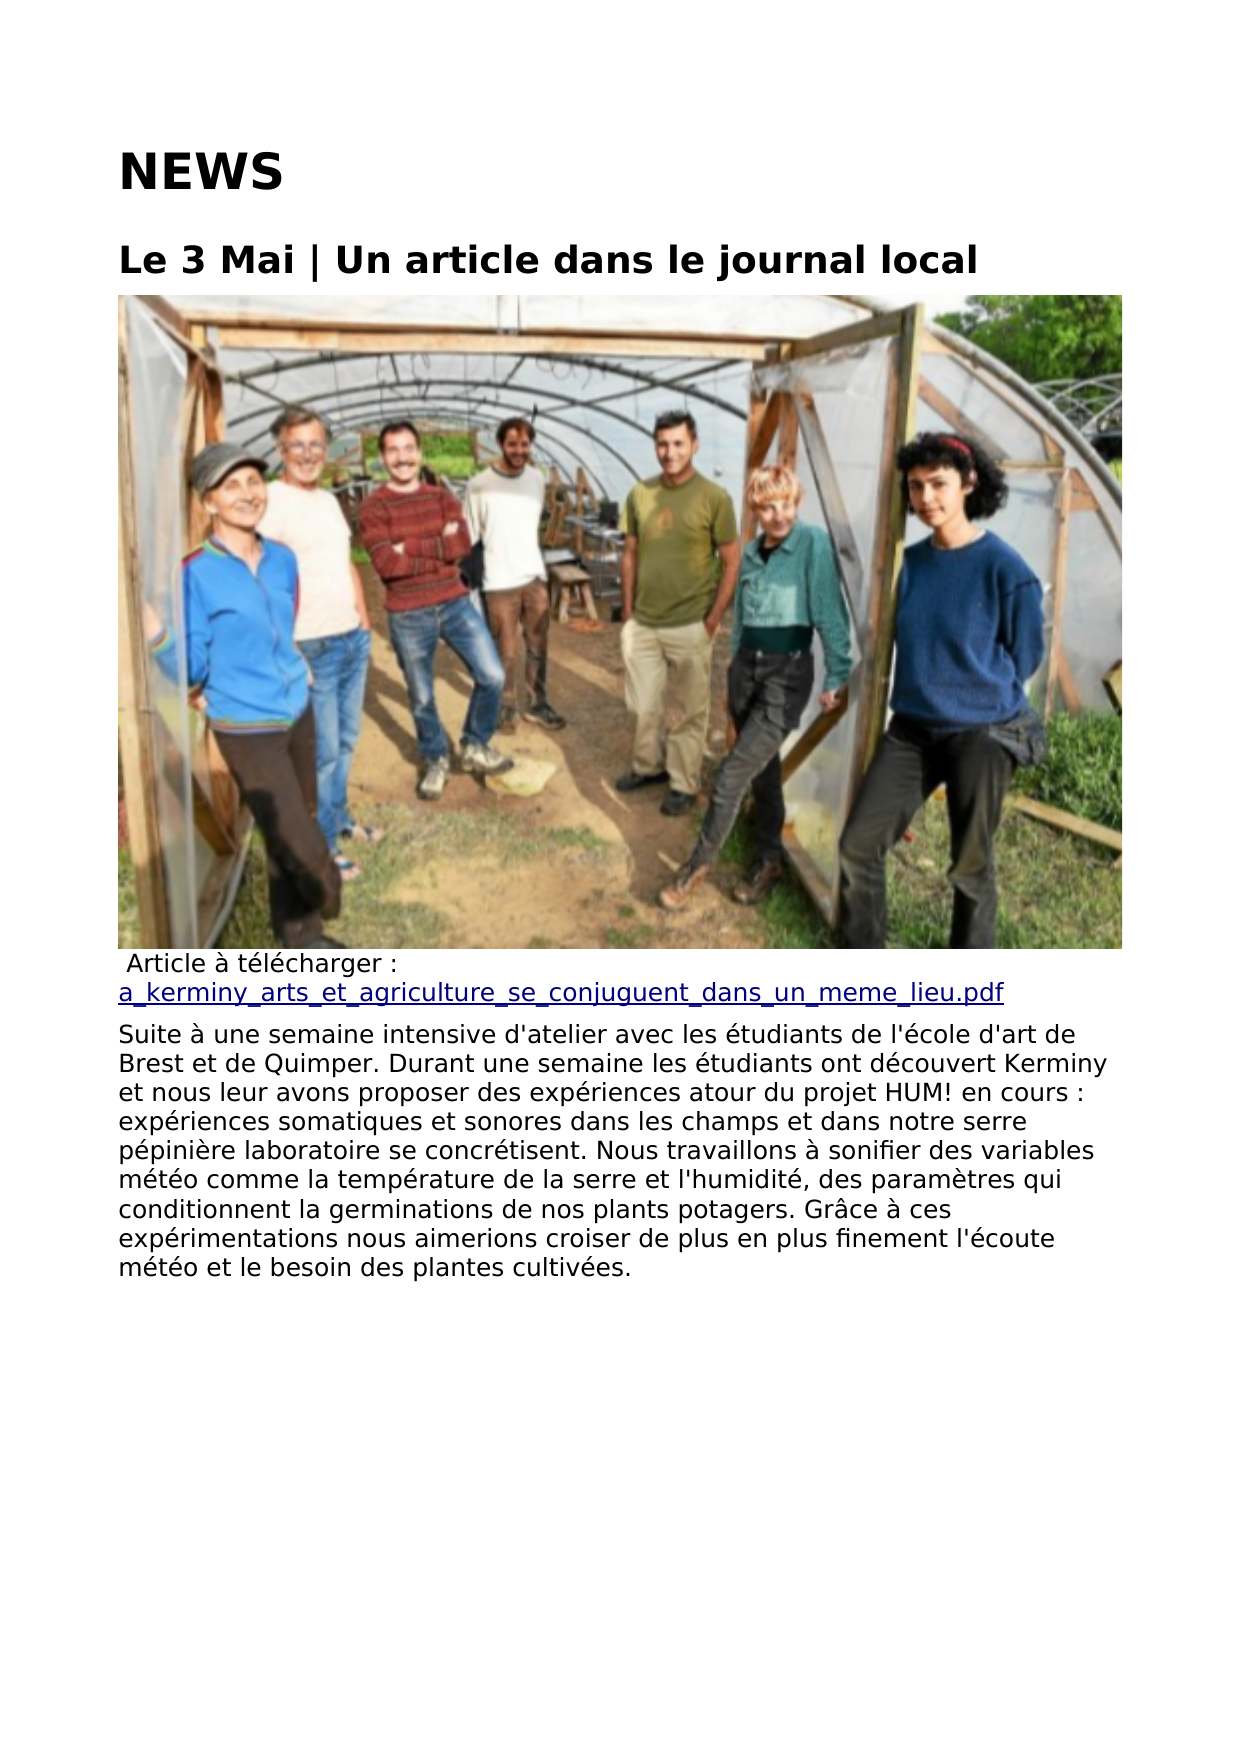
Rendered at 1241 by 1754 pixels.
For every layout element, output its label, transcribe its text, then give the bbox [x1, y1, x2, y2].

text Suite à une semaine intensive d'atelier avec les étudiants de l'école d'art de Brest et de Quimper. Durant une semaine les étudiants ont découvert Kerminy et nous leur avons proposer des expériences atour du projet HUM! en cours : expériences somatiques et sonores dans les champs et dans notre serre pépinière laboratoire se concrétisent. Nous travaillons à sonifier des variables météo comme la température de la serre et l'humidité, des paramètres qui conditionnent la germinations de nos plants potagers. Grâce à ces expérimentations nous aimerions croiser de plus en plus finement l'écoute météo et le besoin des plantes cultivées. [118, 1020, 1122, 1282]
picture [118, 295, 1123, 949]
text Article à télécharger : a_kerminy_arts_et_agriculture_se_conjuguent_dans_un_meme_lieu.pdf [118, 949, 1122, 1007]
subtitle Le 3 Mai | Un article dans le journal local [118, 239, 1122, 282]
subtitle NEWS [118, 143, 1122, 201]
